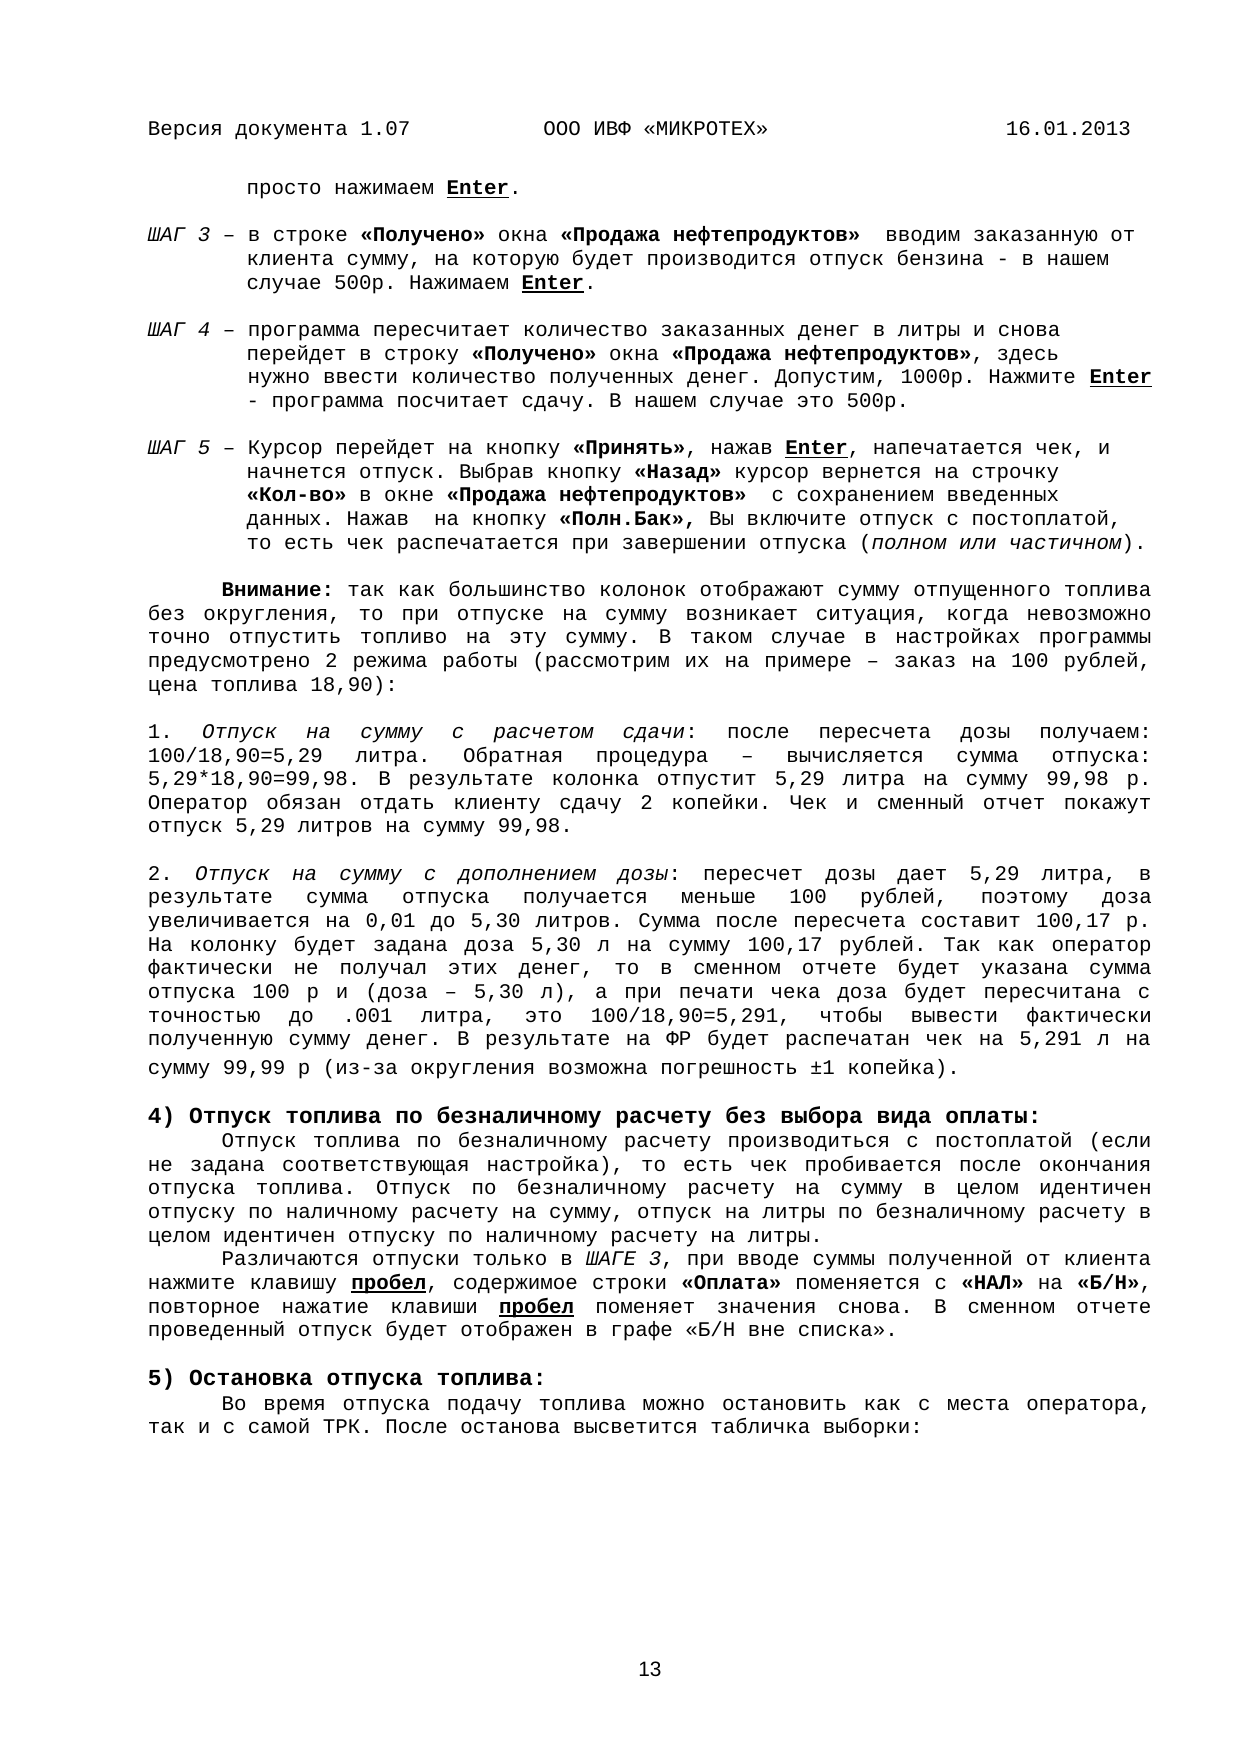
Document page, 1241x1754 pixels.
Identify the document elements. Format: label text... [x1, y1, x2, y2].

text 1. Отпуск на сумму с расчетом сдачи: после пересчета дозы получаем: 100/18,90=5,29 литра. Обратная процедура – вычисляется сумма отпуска: 5,29*18,90=99,98. В результате колонка отпустит 5,29 литра на сумму 99,98 р. Оператор обязан отдать клиенту сдачу 2 копейки. Чек и сменный отчет покажут отпуск 5,29 литров на сумму 99,98. [148, 721, 1152, 839]
text 5) Остановка отпуска топлива: [148, 1367, 1152, 1392]
text Внимание: так как большинство колонок отображают сумму отпущенного топлива без округления, то при отпуске на сумму возникает ситуация, когда невозможно точно отпустить топливо на эту сумму. В таком случае в настройках программы предусмотрено 2 режима работы (рассмотрим их на примере – заказ на 100 рублей, цена топлива 18,90): [148, 579, 1152, 697]
text просто нажимаем Enter. [148, 177, 1152, 201]
text 2. Отпуск на сумму с дополнением дозы: пересчет дозы дает 5,29 литра, в результате сумма отпуска получается меньше 100 рублей, поэтому доза увеличивается на 0,01 до 5,30 литров. Сумма после пересчета составит 100,17 р. На колонку будет задана доза 5,30 л на сумму 100,17 рублей. Так как оператор фактически не получал этих денег, то в сменном отчете будет указана сумма отпуска 100 р и (доза – 5,30 л), а при печати чека доза будет пересчитана с точностью до .001 литра, это 100/18,90=5,291, чтобы вывести фактически полученную сумму денег. В результате на ФР будет распечатан чек на 5,291 л на сумму 99,99 р (из-за округления возможна погрешность ±1 копейка). [148, 863, 1152, 1081]
text ШАГ 3 – в строке «Получено» окна «Продажа нефтепродуктов» вводим заказанную от клиента сумму, на которую будет производится отпуск бензина - в нашем [148, 224, 1152, 272]
text Во время отпуска подачу топлива можно остановить как с места оператора, так и с самой ТРК. После останова высветится табличка выборки: [148, 1392, 1152, 1440]
text Отпуск топлива по безналичному расчету производиться с постоплатой (если не задана соответствующая настройка), то есть чек пробивается после окончания отпуска топлива. Отпуск по безналичному расчету на сумму в целом идентичен отпуску по наличному расчету на сумму, отпуск на литры по безналичному расчету в целом идентичен отпуску по наличному расчету на литры. [148, 1130, 1152, 1248]
text ШАГ 5 – Курсор перейдет на кнопку «Принять», нажав Enter, напечатается чек, и начнется отпуск. Выбрав кнопку «Назад» курсор вернется на строчку «Кол-во» в окне «Продажа нефтепродуктов» с сохранением введенных данных. Нажав на кнопку «Полн.Бак», Вы включите отпуск с постоплатой, то есть чек распечатается при завершении отпуска (полном или частичном). [148, 437, 1152, 555]
text 4) Отпуск топлива по безналичному расчету без выбора вида оплаты: [148, 1104, 1152, 1130]
text случае 500р. Нажимаем Enter. [148, 272, 1152, 295]
text Различаются отпуски только в ШАГЕ 3, при вводе суммы полученной от клиента нажмите клавишу пробел, содержимое строки «Оплата» поменяется с «НАЛ» на «Б/Н», повторное нажатие клавиши пробел поменяет значения снова. В сменном отчете проведенный отпуск будет отображен в графе «Б/Н вне списка». [148, 1248, 1152, 1343]
text ШАГ 4 – программа пересчитает количество заказанных денег в литры и снова перейдет в строку «Получено» окна «Продажа нефтепродуктов», здесь нужно ввести количество полученных денег. Допустим, 1000р. Нажмите Enter - программа посчитает сдачу. В нашем случае это 500р. [148, 319, 1152, 413]
